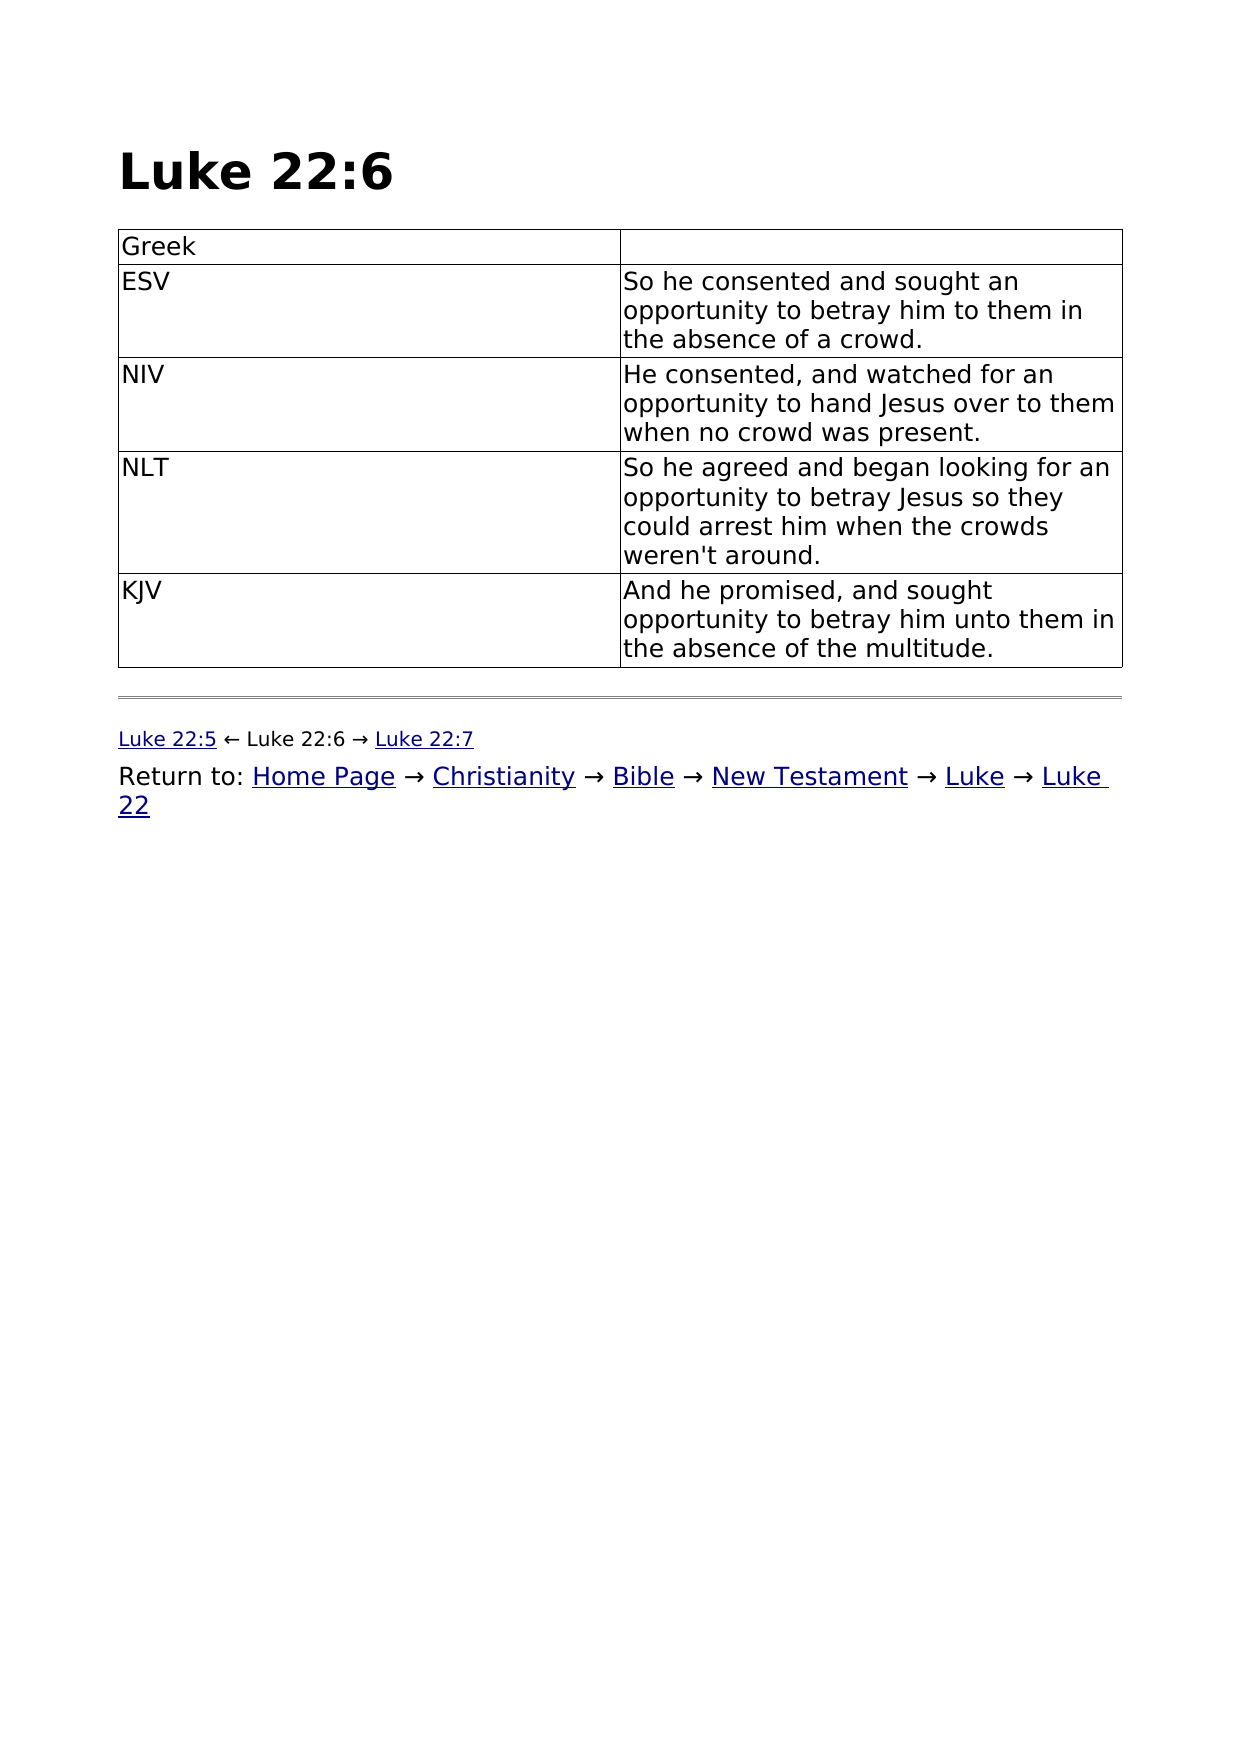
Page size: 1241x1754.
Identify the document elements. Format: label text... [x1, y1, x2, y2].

text Luke 22:5 ← Luke 22:6 → Luke 22:7 [118, 728, 1122, 762]
subtitle Luke 22:6 [118, 143, 1122, 201]
table_cell So he agreed and began looking for an opportunity to betray Jesus so they could arrest him when the crowds weren't around. [621, 452, 1122, 573]
table_cell So he consented and sought an opportunity to betray him to them in the absence of a crowd. [621, 265, 1122, 357]
table_cell KJV [119, 574, 620, 667]
table_cell NIV [119, 358, 620, 451]
table_cell ESV [119, 265, 620, 357]
table_header Greek [119, 230, 620, 264]
table_cell NLT [119, 452, 620, 573]
table_cell And he promised, and sought opportunity to betray him unto them in the absence of the multitude. [621, 574, 1122, 667]
table_header [621, 230, 1122, 264]
text Return to: Home Page → Christianity → Bible → New Testament → Luke → Luke 22 [118, 762, 1122, 820]
table_cell He consented, and watched for an opportunity to hand Jesus over to them when no crowd was present. [621, 358, 1122, 451]
